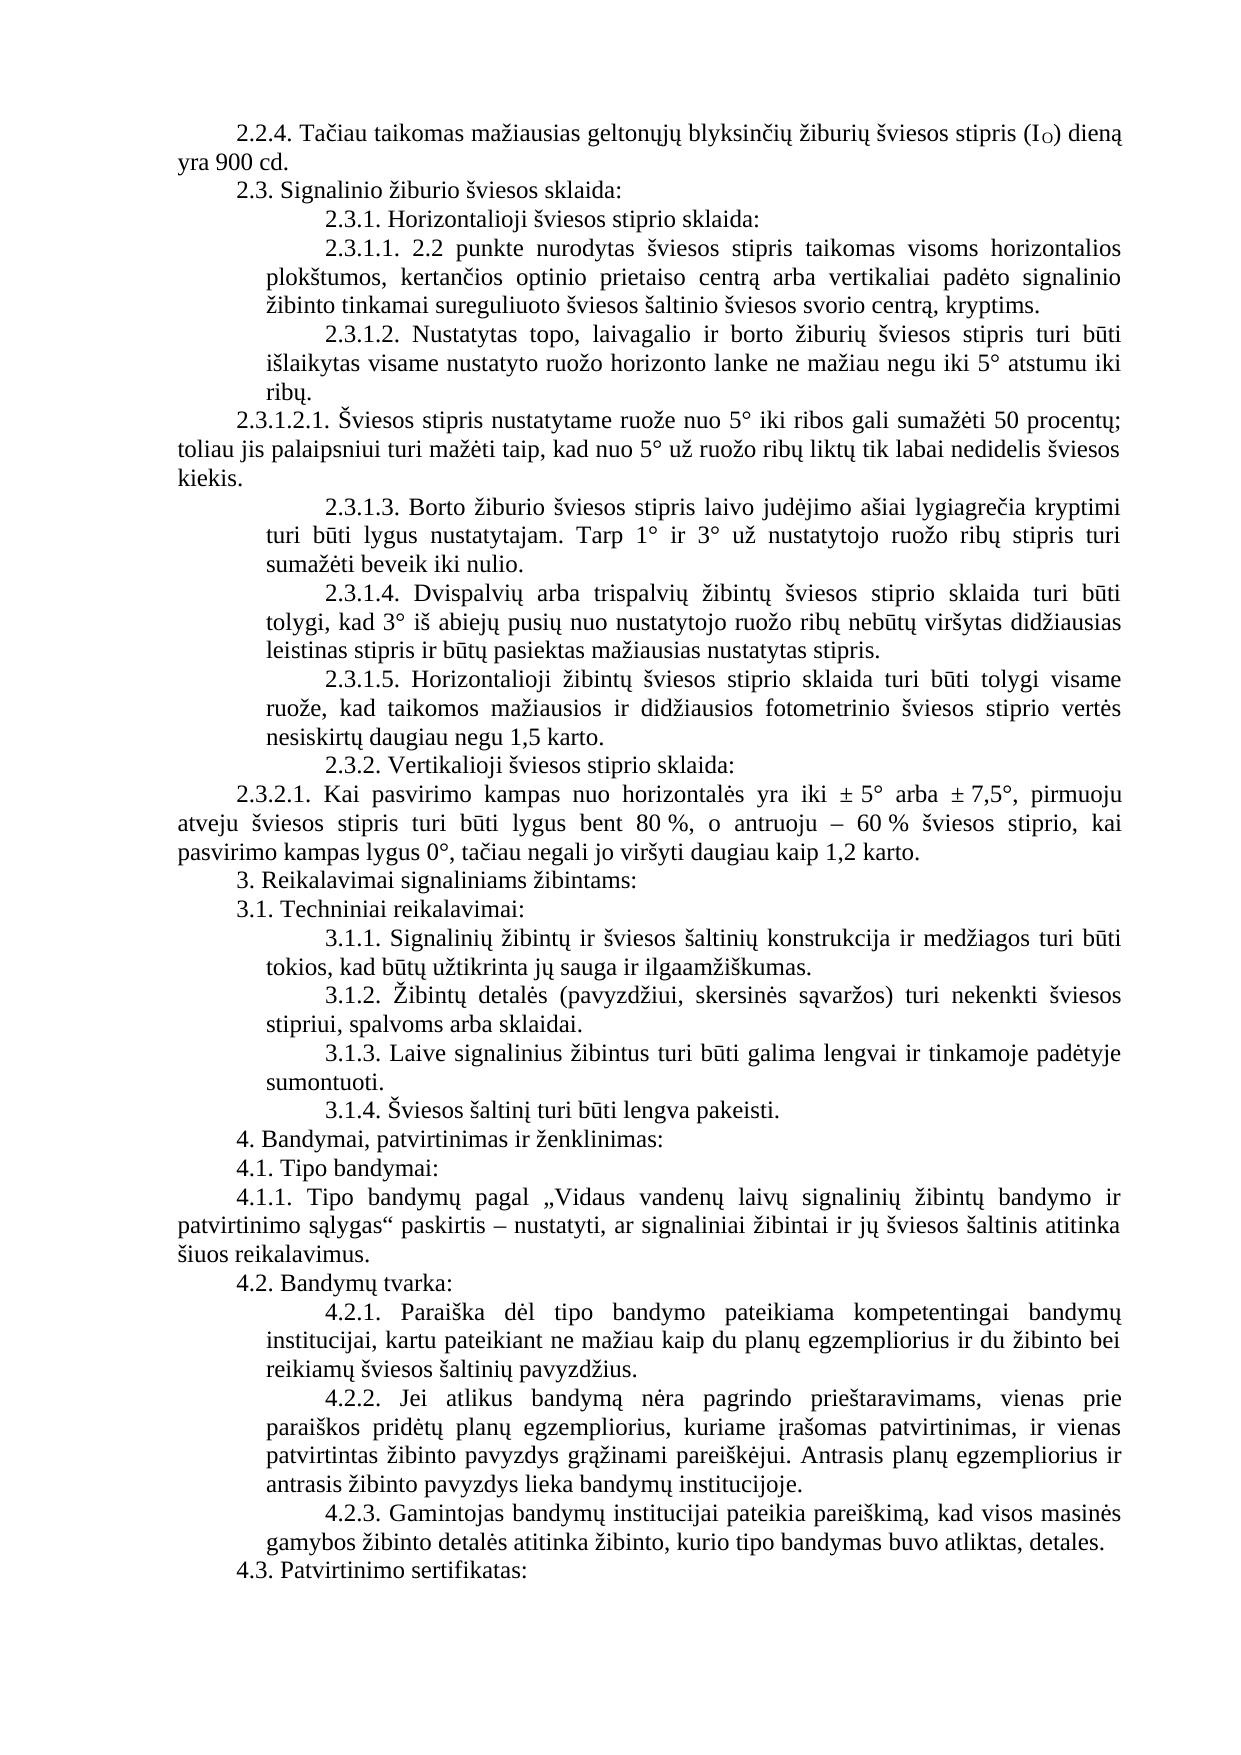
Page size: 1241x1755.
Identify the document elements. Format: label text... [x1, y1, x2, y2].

text 2.3.1.1. 2.2 punkte nurodytas šviesos stipris taikomas visoms horizontalios plokštumos, kertančios optinio prietaiso centrą arba vertikaliai padėto signalinio žibinto tinkamai sureguliuoto šviesos šaltinio šviesos svorio centrą, kryptims. [266, 233, 1122, 319]
text 2.3. Signalinio žiburio šviesos sklaida: [177, 176, 1122, 204]
text 2.3.1.3. Borto žiburio šviesos stipris laivo judėjimo ašiai lygiagrečia kryptimi turi būti lygus nustatytajam. Tarp 1° ir 3° už nustatytojo ruožo ribų stipris turi sumažėti beveik iki nulio. [266, 492, 1122, 578]
text 4. Bandymai, patvirtinimas ir ženklinimas: [177, 1124, 1122, 1153]
text 2.3.1. Horizontalioji šviesos stiprio sklaida: [266, 204, 1122, 233]
text 4.3. Patvirtinimo sertifikatas: [177, 1556, 1122, 1584]
text 2.3.1.2.1. Šviesos stipris nustatytame ruože nuo 5° iki ribos gali sumažėti 50 procentų; toliau jis palaipsniui turi mažėti taip, kad nuo 5° už ruožo ribų liktų tik labai nedidelis šviesos kiekis. [177, 406, 1122, 492]
text 3.1. Techniniai reikalavimai: [177, 894, 1122, 923]
text 3. Reikalavimai signaliniams žibintams: [177, 866, 1122, 894]
text 4.1. Tipo bandymai: [177, 1153, 1122, 1182]
text 2.3.1.4. Dvispalvių arba trispalvių žibintų šviesos stiprio sklaida turi būti tolygi, kad 3° iš abiejų pusių nuo nustatytojo ruožo ribų nebūtų viršytas didžiausias leistinas stipris ir būtų pasiektas mažiausias nustatytas stipris. [266, 578, 1122, 664]
text 3.1.2. Žibintų detalės (pavyzdžiui, skersinės sąvaržos) turi nekenkti šviesos stipriui, spalvoms arba sklaidai. [266, 981, 1122, 1038]
text 2.3.2.1. Kai pasvirimo kampas nuo horizontalės yra iki ± 5° arba ± 7,5°, pirmuoju atveju šviesos stipris turi būti lygus bent 80 %, o antruoju – 60 % šviesos stiprio, kai pasvirimo kampas lygus 0°, tačiau negali jo viršyti daugiau kaip 1,2 karto. [177, 779, 1122, 866]
text 4.2. Bandymų tvarka: [177, 1268, 1122, 1297]
text 2.3.2. Vertikalioji šviesos stiprio sklaida: [266, 751, 1122, 779]
text 2.2.4. Tačiau taikomas mažiausias geltonųjų blyksinčių žiburių šviesos stipris (IO) dieną yra 900 cd. [177, 118, 1122, 176]
text 3.1.3. Laive signalinius žibintus turi būti galima lengvai ir tinkamoje padėtyje sumontuoti. [266, 1038, 1122, 1096]
text 4.2.2. Jei atlikus bandymą nėra pagrindo prieštaravimams, vienas prie paraiškos pridėtų planų egzempliorius, kuriame įrašomas patvirtinimas, ir vienas patvirtintas žibinto pavyzdys grąžinami pareiškėjui. Antrasis planų egzempliorius ir antrasis žibinto pavyzdys lieka bandymų institucijoje. [266, 1383, 1122, 1498]
text 4.2.1. Paraiška dėl tipo bandymo pateikiama kompetentingai bandymų institucijai, kartu pateikiant ne mažiau kaip du planų egzempliorius ir du žibinto bei reikiamų šviesos šaltinių pavyzdžius. [266, 1297, 1122, 1383]
text 4.1.1. Tipo bandymų pagal „Vidaus vandenų laivų signalinių žibintų bandymo ir patvirtinimo sąlygas“ paskirtis – nustatyti, ar signaliniai žibintai ir jų šviesos šaltinis atitinka šiuos reikalavimus. [177, 1182, 1122, 1268]
text 3.1.4. Šviesos šaltinį turi būti lengva pakeisti. [266, 1096, 1122, 1124]
text 2.3.1.5. Horizontalioji žibintų šviesos stiprio sklaida turi būti tolygi visame ruože, kad taikomos mažiausios ir didžiausios fotometrinio šviesos stiprio vertės nesiskirtų daugiau negu 1,5 karto. [266, 664, 1122, 751]
text 3.1.1. Signalinių žibintų ir šviesos šaltinių konstrukcija ir medžiagos turi būti tokios, kad būtų užtikrinta jų sauga ir ilgaamžiškumas. [266, 923, 1122, 981]
text 2.3.1.2. Nustatytas topo, laivagalio ir borto žiburių šviesos stipris turi būti išlaikytas visame nustatyto ruožo horizonto lanke ne mažiau negu iki 5° atstumu iki ribų. [266, 319, 1122, 406]
text 4.2.3. Gamintojas bandymų institucijai pateikia pareiškimą, kad visos masinės gamybos žibinto detalės atitinka žibinto, kurio tipo bandymas buvo atliktas, detales. [266, 1498, 1122, 1556]
